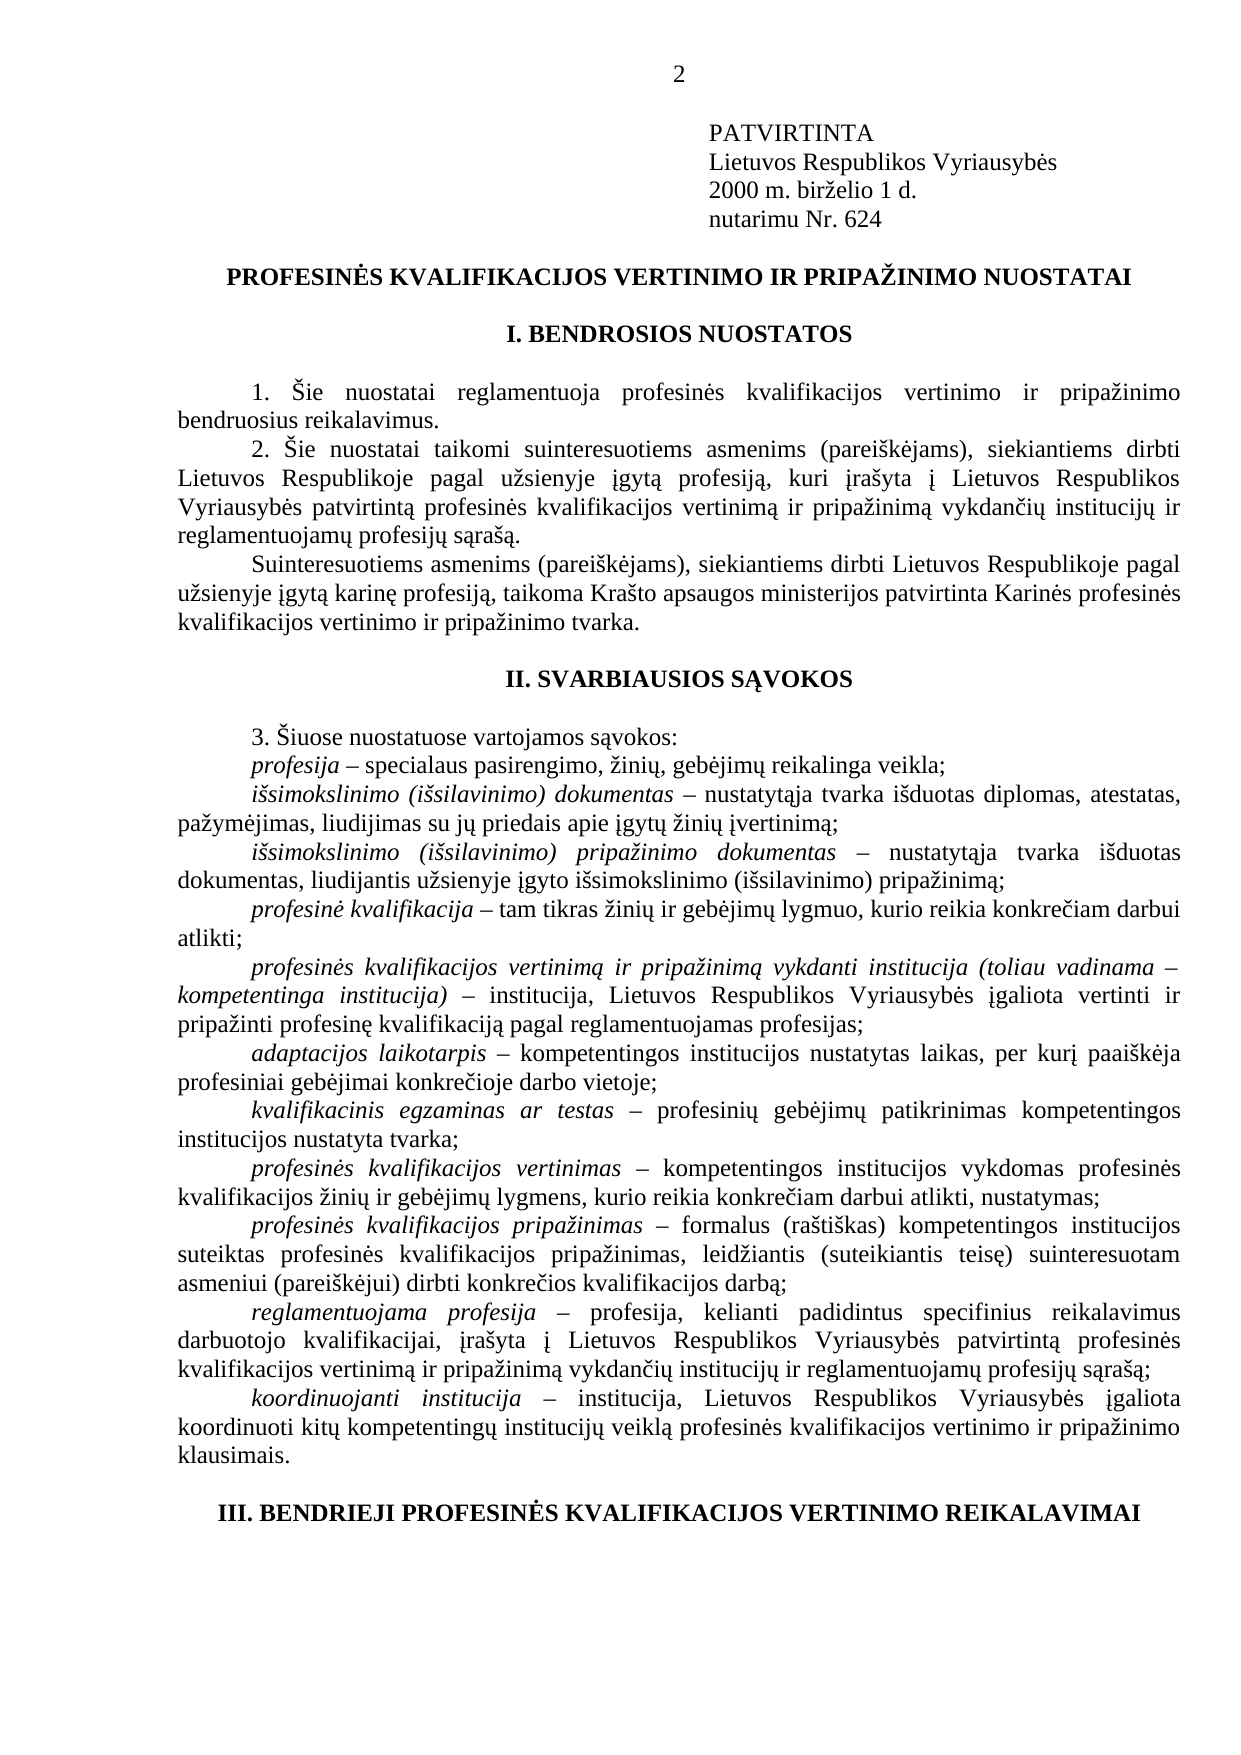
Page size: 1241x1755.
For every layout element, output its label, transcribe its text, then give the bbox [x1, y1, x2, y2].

text profesinės kvalifikacijos vertinimą ir pripažinimą vykdanti institucija (toliau vadinama – kompetentinga institucija) – institucija, Lietuvos Respublikos Vyriausybės įgaliota vertinti ir pripažinti profesinę kvalifikaciją pagal reglamentuojamas profesijas; [177, 952, 1181, 1038]
text PROFESINĖS KVALIFIKACIJOS VERTINIMO IR PRIPAŽINIMO NUOSTATAI [177, 262, 1181, 291]
text 2000 m. birželio 1 d. [177, 176, 1181, 204]
text nutarimu Nr. 624 [177, 204, 1181, 233]
text I. BENDROSIOS NUOSTATOS [177, 319, 1181, 348]
text profesinės kvalifikacijos vertinimas – kompetentingos institucijos vykdomas profesinės kvalifikacijos žinių ir gebėjimų lygmens, kurio reikia konkrečiam darbui atlikti, nustatymas; [177, 1153, 1181, 1211]
text koordinuojanti institucija – institucija, Lietuvos Respublikos Vyriausybės įgaliota koordinuoti kitų kompetentingų institucijų veiklą profesinės kvalifikacijos vertinimo ir pripažinimo klausimais. [177, 1383, 1181, 1469]
text 3. Šiuose nuostatuose vartojamos sąvokos: [177, 722, 1181, 751]
text Suinteresuotiems asmenims (pareiškėjams), siekiantiems dirbti Lietuvos Respublikoje pagal užsienyje įgytą karinę profesiją, taikoma Krašto apsaugos ministerijos patvirtinta Karinės profesinės kvalifikacijos vertinimo ir pripažinimo tvarka. [177, 549, 1181, 636]
text reglamentuojama profesija – profesija, kelianti padidintus specifinius reikalavimus darbuotojo kvalifikacijai, įrašyta į Lietuvos Respublikos Vyriausybės patvirtintą profesinės kvalifikacijos vertinimą ir pripažinimą vykdančių institucijų ir reglamentuojamų profesijų sąrašą; [177, 1297, 1181, 1383]
text PATVIRTINTA [177, 118, 1181, 147]
text išsimokslinimo (išsilavinimo) pripažinimo dokumentas – nustatytąja tvarka išduotas dokumentas, liudijantis užsienyje įgyto išsimokslinimo (išsilavinimo) pripažinimą; [177, 837, 1181, 894]
text profesija – specialaus pasirengimo, žinių, gebėjimų reikalinga veikla; [177, 751, 1181, 779]
text Lietuvos Respublikos Vyriausybės [177, 147, 1181, 176]
text profesinės kvalifikacijos pripažinimas – formalus (raštiškas) kompetentingos institucijos suteiktas profesinės kvalifikacijos pripažinimas, leidžiantis (suteikiantis teisę) suinteresuotam asmeniui (pareiškėjui) dirbti konkrečios kvalifikacijos darbą; [177, 1211, 1181, 1297]
text III. BENDRIEJI PROFESINės KVALIFIKACIJOS VERTINIMO REIKALAVIMAI [177, 1498, 1181, 1527]
text 1. Šie nuostatai reglamentuoja profesinės kvalifikacijos vertinimo ir pripažinimo bendruosius reikalavimus. [177, 377, 1181, 434]
text II. SVARBIAUSIOS SĄVOKOS [177, 664, 1181, 693]
text kvalifikacinis egzaminas ar testas – profesinių gebėjimų patikrinimas kompetentingos institucijos nustatyta tvarka; [177, 1096, 1181, 1153]
text profesinė kvalifikacija – tam tikras žinių ir gebėjimų lygmuo, kurio reikia konkrečiam darbui atlikti; [177, 894, 1181, 952]
text adaptacijos laikotarpis – kompetentingos institucijos nustatytas laikas, per kurį paaiškėja profesiniai gebėjimai konkrečioje darbo vietoje; [177, 1038, 1181, 1096]
text išsimokslinimo (išsilavinimo) dokumentas – nustatytąja tvarka išduotas diplomas, atestatas, pažymėjimas, liudijimas su jų priedais apie įgytų žinių įvertinimą; [177, 779, 1181, 837]
text 2. Šie nuostatai taikomi suinteresuotiems asmenims (pareiškėjams), siekiantiems dirbti Lietuvos Respublikoje pagal užsienyje įgytą profesiją, kuri įrašyta į Lietuvos Respublikos Vyriausybės patvirtintą profesinės kvalifikacijos vertinimą ir pripažinimą vykdančių institucijų ir reglamentuojamų profesijų sąrašą. [177, 434, 1181, 549]
